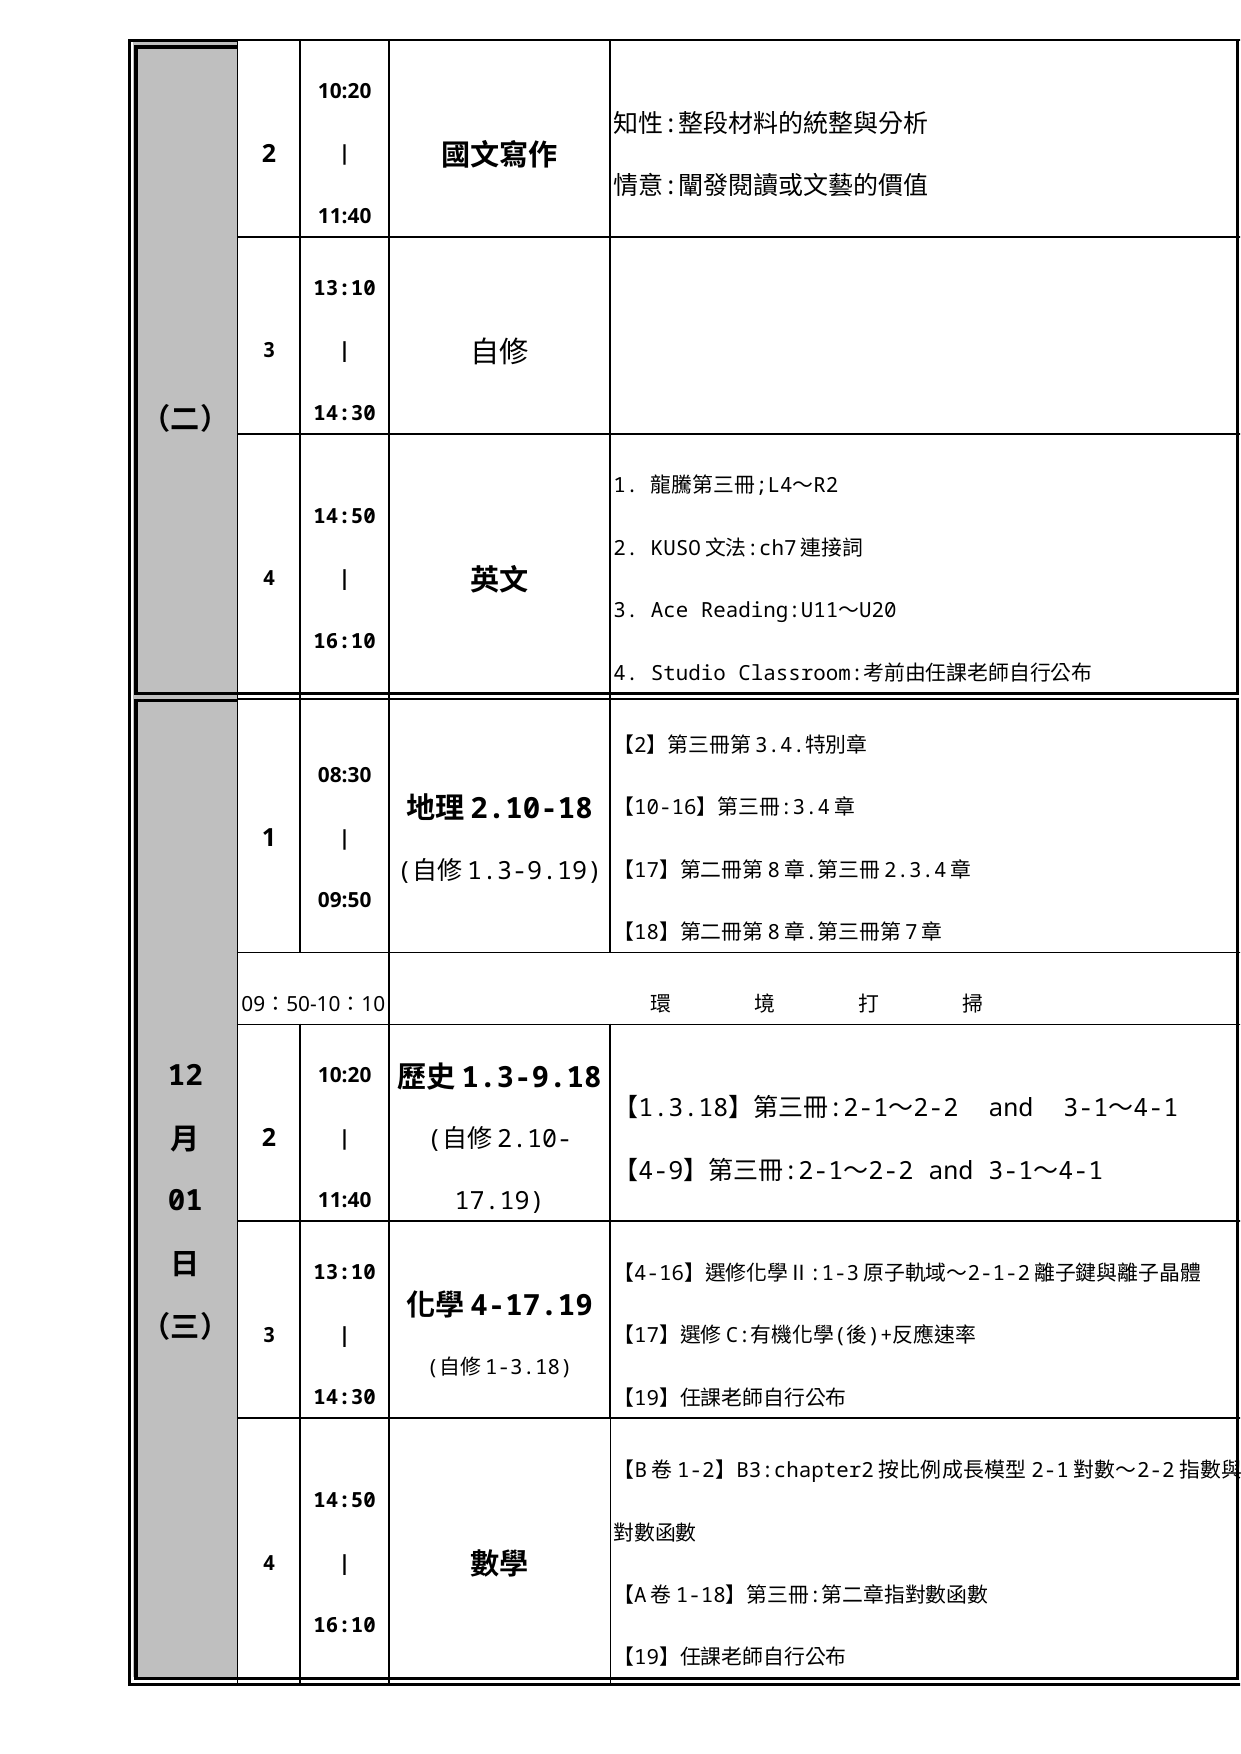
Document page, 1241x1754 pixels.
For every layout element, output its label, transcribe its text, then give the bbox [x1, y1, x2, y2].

table_cell 地理2.10-18 (自修1.3-9.19) [390, 700, 609, 952]
table_cell [611, 238, 1236, 433]
table_cell 龍騰第三冊;L4～R2 KUSO文法:ch7連接詞 Ace Reading:U11～U20 Studio Classroom:考前由任課老師自行公布 [611, 435, 1236, 692]
table_cell 10:20 | 11:40 [301, 1025, 388, 1220]
table_cell 4 [238, 435, 299, 692]
table_cell 1 [238, 700, 299, 952]
table_cell （二） [133, 42, 237, 692]
table_cell 2 [238, 1025, 299, 1220]
table_cell 英文 [390, 435, 609, 692]
table_cell 歷史1.3-9.18 (自修2.10-17.19) [390, 1025, 609, 1220]
table_cell 化學4-17.19 (自修1-3.18) [390, 1222, 609, 1417]
table_cell 10:20 | 11:40 [301, 41, 388, 236]
table_cell 14:50 | 16:10 [301, 435, 388, 692]
table_cell 13:10 | 14:30 [301, 1222, 388, 1417]
table_cell 知性:整段材料的統整與分析 情意:闡發閱讀或文藝的價值 [611, 41, 1236, 236]
table_cell 數學 [390, 1419, 610, 1677]
table_cell 4 [238, 1419, 299, 1677]
table_cell 3 [238, 1222, 299, 1417]
table_cell 2 [238, 41, 299, 236]
table_cell 國文寫作 [390, 41, 609, 236]
table_cell 【2】第三冊第3.4.特別章 【10-16】第三冊:3.4章 【17】第二冊第8章.第三冊2.3.4章 【18】第二冊第8章.第三冊第7章 [611, 692, 1240, 952]
table_cell 3 [238, 238, 299, 433]
table_cell 08:30 | 09:50 [301, 700, 388, 952]
table_cell 【B卷1-2】B3:chapter2按比例成長模型2-1對數～2-2指數與對數函數 【A卷1-18】第三冊:第二章指對數函數 【19】任課老師自行公布 [611, 1419, 1236, 1677]
table_cell 13:10 | 14:30 [301, 238, 388, 433]
table_cell 14:50 | 16:10 [301, 1419, 388, 1677]
table_cell 【1.3.18】第三冊:2-1～2-2 and 3-1～4-1 【4-9】第三冊:2-1～2-2 and 3-1～4-1 [611, 1025, 1236, 1220]
table_cell 12 月 01 日 （三） [133, 692, 237, 1677]
table_cell 自修 [390, 238, 609, 433]
table_cell 【4-16】選修化學Ⅱ:1-3原子軌域～2-1-2離子鍵與離子晶體 【17】選修C:有機化學(後)+反應速率 【19】任課老師自行公布 [611, 1222, 1236, 1417]
table_cell 環 境 打 掃 [390, 953, 1236, 1023]
table_cell 09：50-10：10 [238, 953, 388, 1023]
